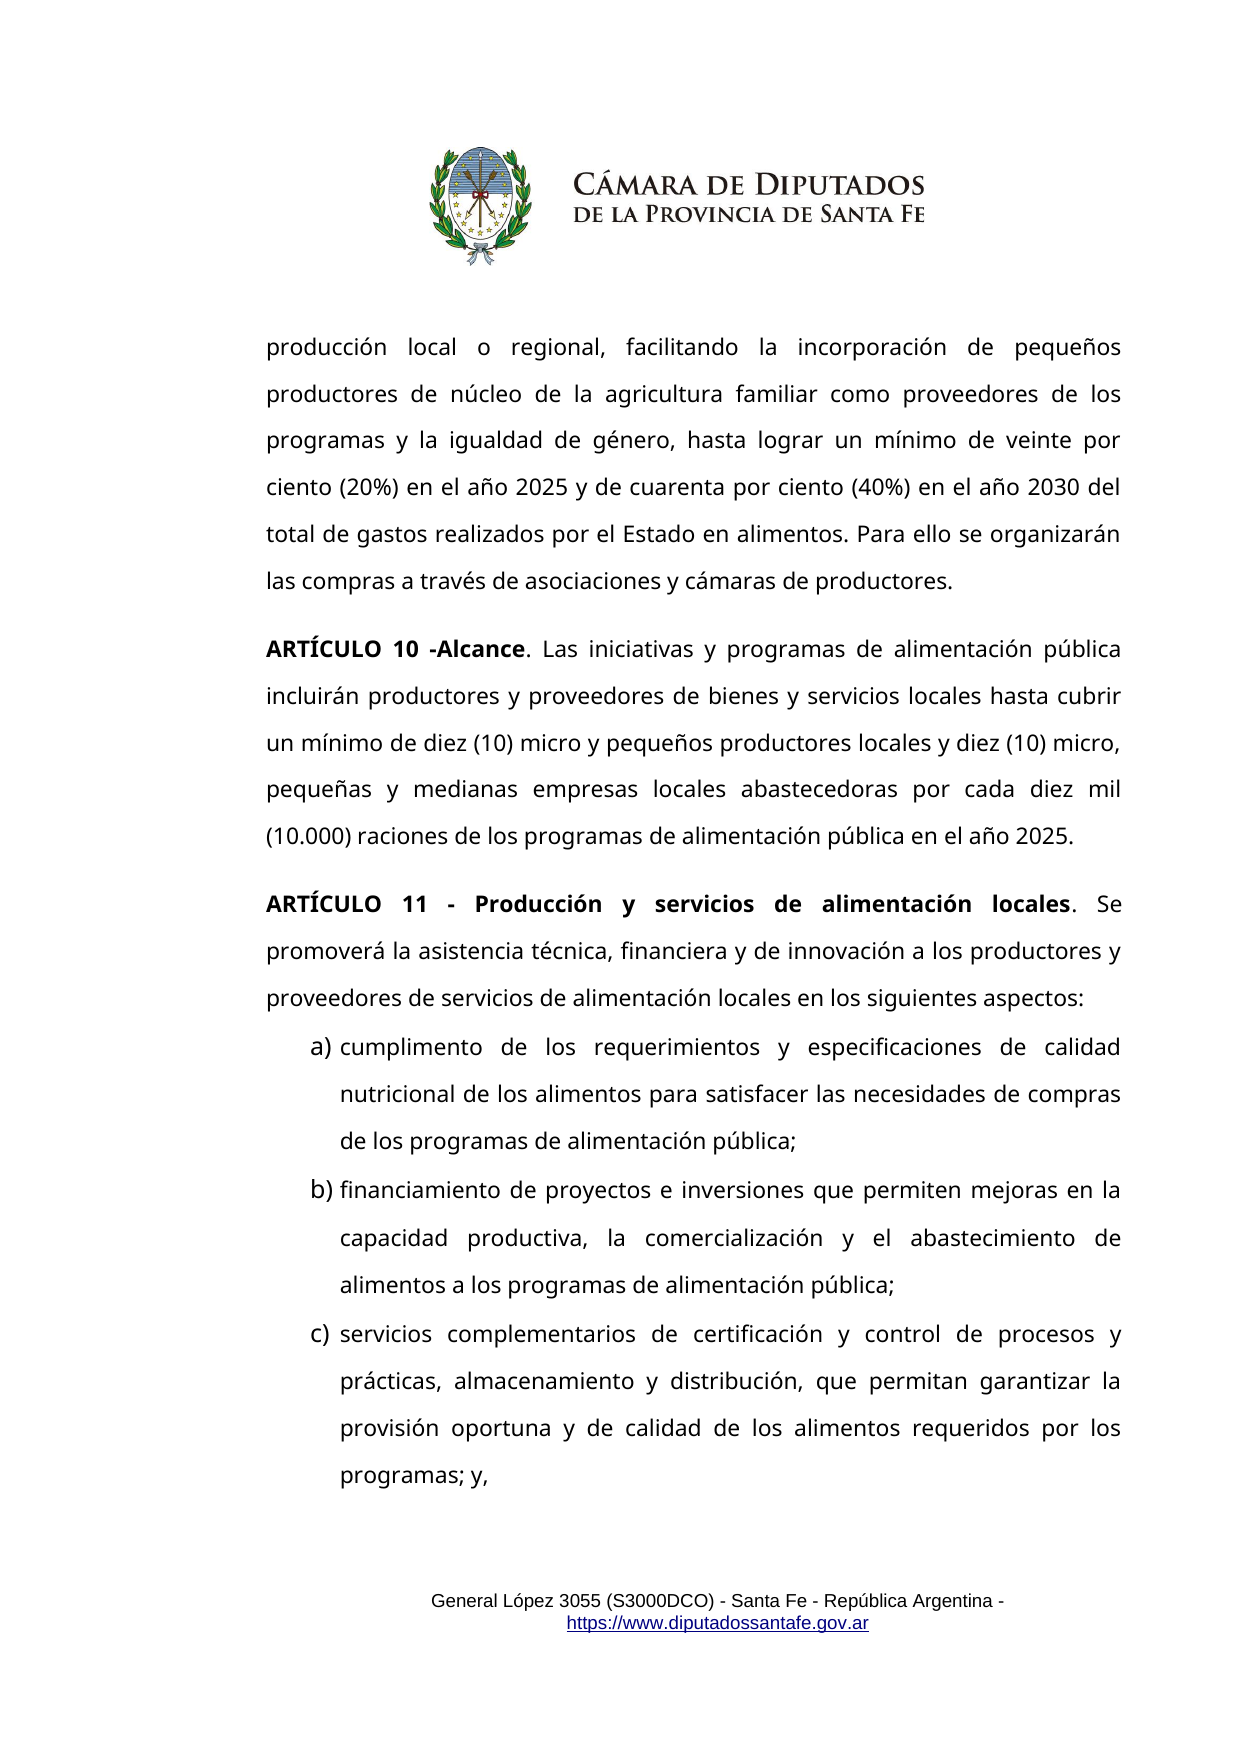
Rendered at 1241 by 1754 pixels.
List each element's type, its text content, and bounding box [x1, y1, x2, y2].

picture [429, 147, 925, 270]
list servicios complementarios de certificación y control de procesos y prácticas, almacenamiento y distribución, que permitan garantizar la provisión oportuna y de calidad de los alimentos requeridos por los programas; y, [310, 1316, 1122, 1490]
text ARTÍCULO 10 -Alcance. Las iniciativas y programas de alimentación pública incluirán productores y proveedores de bienes y servicios locales hasta cubrir un mínimo de diez (10) micro y pequeños productores locales y diez (10) micro, pequeñas y medianas empresas locales abastecedoras por cada diez mil (10.000) raciones de los programas de alimentación pública en el año 2025. [266, 633, 1122, 852]
text ARTÍCULO 11 - Producción y servicios de alimentación locales. Se promoverá la asistencia técnica, financiera y de innovación a los productores y proveedores de servicios de alimentación locales en los siguientes aspectos: [266, 888, 1122, 1013]
list financiamiento de proyectos e inversiones que permiten mejoras en la capacidad productiva, la comercialización y el abastecimiento de alimentos a los programas de alimentación pública; [310, 1172, 1122, 1300]
text producción local o regional, facilitando la incorporación de pequeños productores de núcleo de la agricultura familiar como proveedores de los programas y la igualdad de género, hasta lograr un mínimo de veinte por ciento (20%) en el año 2025 y de cuarenta por ciento (40%) en el año 2030 del total de gastos realizados por el Estado en alimentos. Para ello se organizarán las compras a través de asociaciones y cámaras de productores. [266, 331, 1122, 596]
list cumplimento de los requerimientos y especificaciones de calidad nutricional de los alimentos para satisfacer las necesidades de compras de los programas de alimentación pública; [310, 1029, 1122, 1156]
